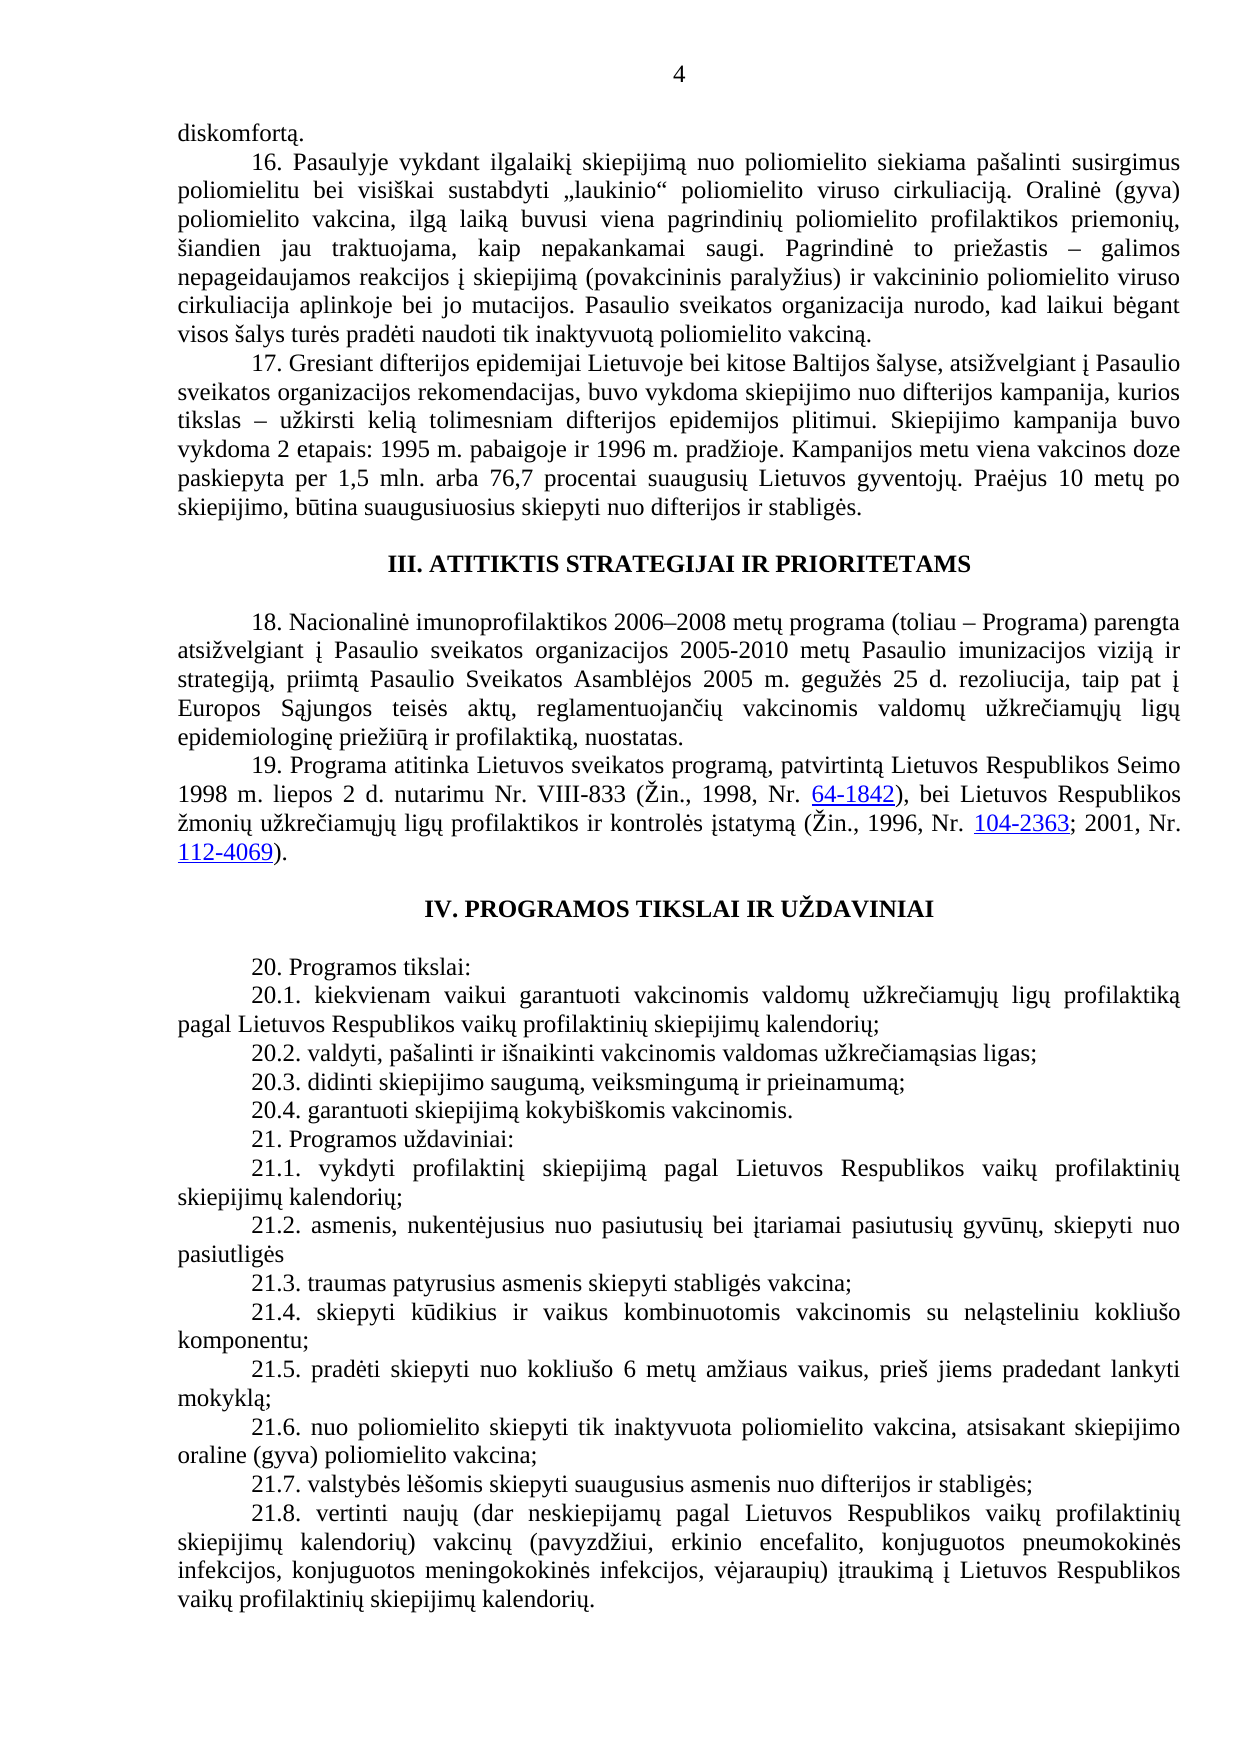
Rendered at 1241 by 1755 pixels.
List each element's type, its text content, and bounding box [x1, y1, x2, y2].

text 21. Programos uždaviniai: [177, 1124, 1181, 1153]
text 21.2. asmenis, nukentėjusius nuo pasiutusių bei įtariamai pasiutusių gyvūnų, skiepyti nuo pasiutligės [177, 1211, 1181, 1268]
text 20.1. kiekvienam vaikui garantuoti vakcinomis valdomų užkrečiamųjų ligų profilaktiką pagal Lietuvos Respublikos vaikų profilaktinių skiepijimų kalendorių; [177, 981, 1181, 1038]
text 21.4. skiepyti kūdikius ir vaikus kombinuotomis vakcinomis su neląsteliniu kokliušo komponentu; [177, 1297, 1181, 1354]
text 17. Gresiant difterijos epidemijai Lietuvoje bei kitose Baltijos šalyse, atsižvelgiant į Pasaulio sveikatos organizacijos rekomendacijas, buvo vykdoma skiepijimo nuo difterijos kampanija, kurios tikslas – užkirsti kelią tolimesniam difterijos epidemijos plitimui. Skiepijimo kampanija buvo vykdoma 2 etapais: 1995 m. pabaigoje ir 1996 m. pradžioje. Kampanijos metu viena vakcinos doze paskiepyta per 1,5 mln. arba 76,7 procentai suaugusių Lietuvos gyventojų. Praėjus 10 metų po skiepijimo, būtina suaugusiuosius skiepyti nuo difterijos ir stabligės. [177, 348, 1181, 521]
text 21.5. pradėti skiepyti nuo kokliušo 6 metų amžiaus vaikus, prieš jiems pradedant lankyti mokyklą; [177, 1354, 1181, 1412]
text III. ATITIKTIS STRATEGIJAI IR PRIORITETAMS [177, 549, 1181, 578]
text 20. Programos tikslai: [177, 952, 1181, 981]
text 20.2. valdyti, pašalinti ir išnaikinti vakcinomis valdomas užkrečiamąsias ligas; [177, 1038, 1181, 1067]
text 21.8. vertinti naujų (dar neskiepijamų pagal Lietuvos Respublikos vaikų profilaktinių skiepijimų kalendorių) vakcinų (pavyzdžiui, erkinio encefalito, konjuguotos pneumokokinės infekcijos, konjuguotos meningokokinės infekcijos, vėjaraupių) įtraukimą į Lietuvos Respublikos vaikų profilaktinių skiepijimų kalendorių. [177, 1498, 1181, 1613]
text IV. PROGRAMOS TIKSLAI IR UŽDAVINIAI [177, 894, 1181, 923]
text 21.6. nuo poliomielito skiepyti tik inaktyvuota poliomielito vakcina, atsisakant skiepijimo oraline (gyva) poliomielito vakcina; [177, 1412, 1181, 1469]
text 19. Programa atitinka Lietuvos sveikatos programą, patvirtintą Lietuvos Respublikos Seimo 1998 m. liepos 2 d. nutarimu Nr. VIII-833 (Žin., 1998, Nr. 64-1842), bei Lietuvos Respublikos žmonių užkrečiamųjų ligų profilaktikos ir kontrolės įstatymą (Žin., 1996, Nr. 104-2363; 2001, Nr. 112-4069). [177, 751, 1181, 866]
text 16. Pasaulyje vykdant ilgalaikį skiepijimą nuo poliomielito siekiama pašalinti susirgimus poliomielitu bei visiškai sustabdyti „laukinio“ poliomielito viruso cirkuliaciją. Oralinė (gyva) poliomielito vakcina, ilgą laiką buvusi viena pagrindinių poliomielito profilaktikos priemonių, šiandien jau traktuojama, kaip nepakankamai saugi. Pagrindinė to priežastis – galimos nepageidaujamos reakcijos į skiepijimą (povakcininis paralyžius) ir vakcininio poliomielito viruso cirkuliacija aplinkoje bei jo mutacijos. Pasaulio sveikatos organizacija nurodo, kad laikui bėgant visos šalys turės pradėti naudoti tik inaktyvuotą poliomielito vakciną. [177, 147, 1181, 348]
text diskomfortą. [177, 118, 1181, 147]
text 20.3. didinti skiepijimo saugumą, veiksmingumą ir prieinamumą; [177, 1067, 1181, 1096]
text 18. Nacionalinė imunoprofilaktikos 2006–2008 metų programa (toliau – Programa) parengta atsižvelgiant į Pasaulio sveikatos organizacijos 2005-2010 metų Pasaulio imunizacijos viziją ir strategiją, priimtą Pasaulio Sveikatos Asamblėjos 2005 m. gegužės 25 d. rezoliucija, taip pat į Europos Sąjungos teisės aktų, reglamentuojančių vakcinomis valdomų užkrečiamųjų ligų epidemiologinę priežiūrą ir profilaktiką, nuostatas. [177, 607, 1181, 751]
text 20.4. garantuoti skiepijimą kokybiškomis vakcinomis. [177, 1096, 1181, 1124]
text 21.1. vykdyti profilaktinį skiepijimą pagal Lietuvos Respublikos vaikų profilaktinių skiepijimų kalendorių; [177, 1153, 1181, 1211]
text 21.7. valstybės lėšomis skiepyti suaugusius asmenis nuo difterijos ir stabligės; [177, 1469, 1181, 1498]
text 21.3. traumas patyrusius asmenis skiepyti stabligės vakcina; [177, 1268, 1181, 1297]
